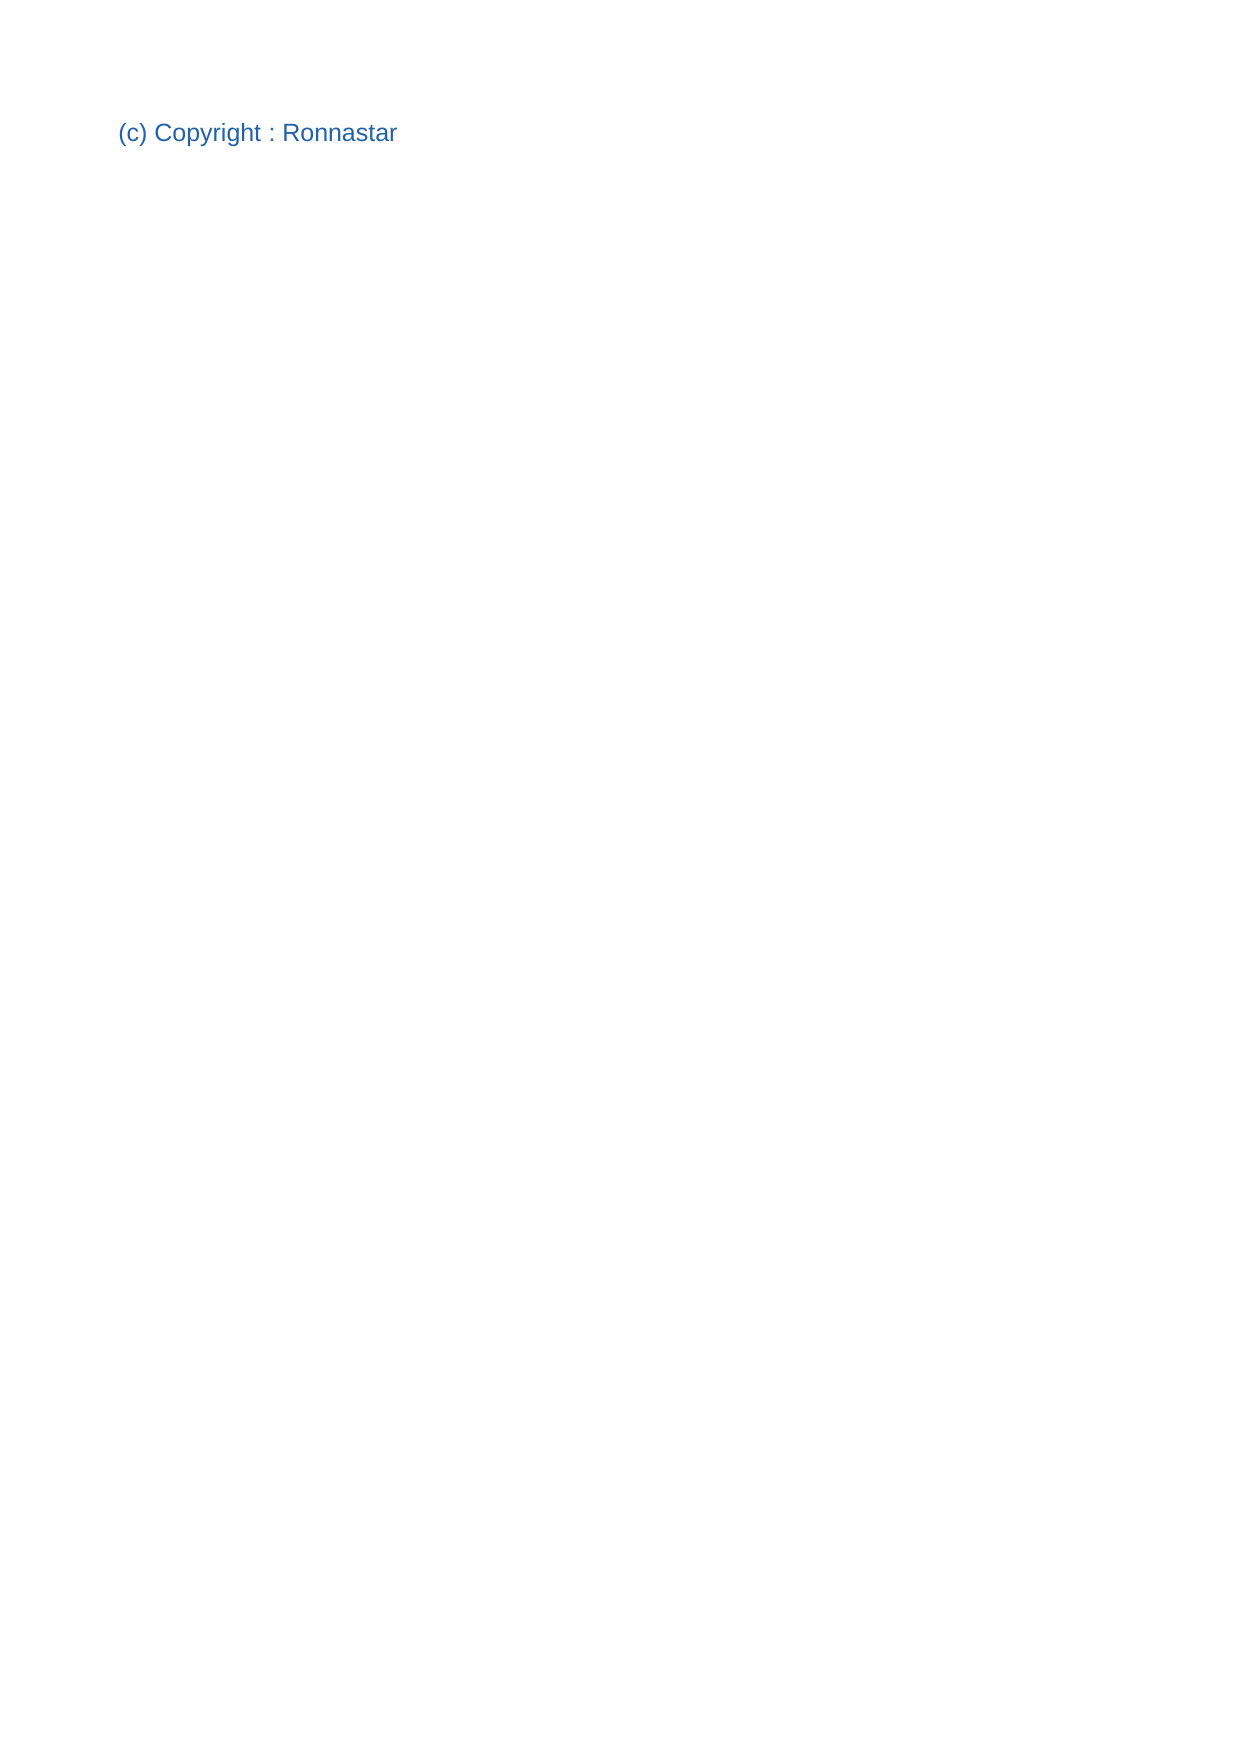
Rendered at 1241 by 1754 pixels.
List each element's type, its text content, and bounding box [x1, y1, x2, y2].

text (c) Copyright : Ronnastar [118, 118, 1122, 147]
